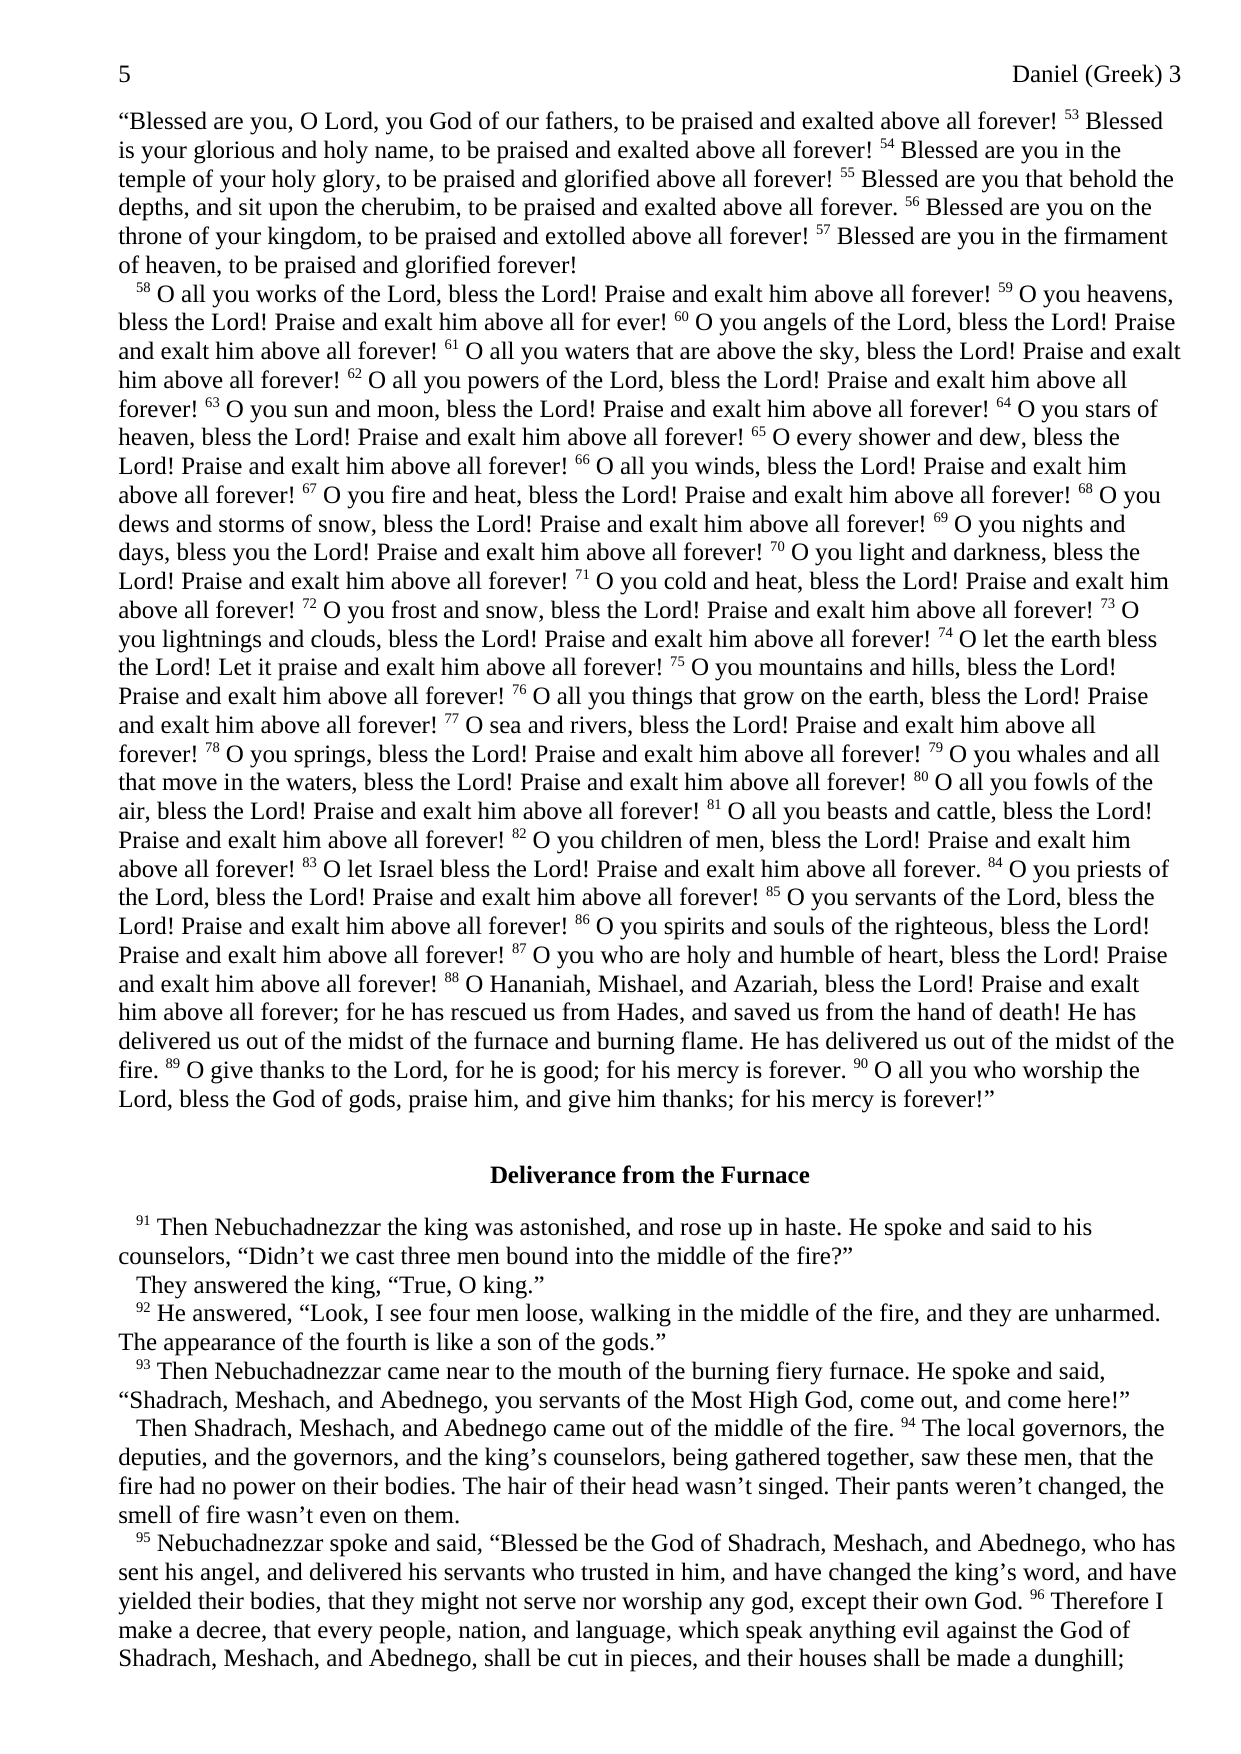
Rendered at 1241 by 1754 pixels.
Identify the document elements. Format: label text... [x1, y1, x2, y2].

text 58 O all you works of the Lord, bless the Lord! Praise and exalt him above all forever! 59 O you heavens, bless the Lord! Praise and exalt him above all for ever! 60 O you angels of the Lord, bless the Lord! Praise and exalt him above all forever! 61 O all you waters that are above the sky, bless the Lord! Praise and exalt him above all forever! 62 O all you powers of the Lord, bless the Lord! Praise and exalt him above all forever! 63 O you sun and moon, bless the Lord! Praise and exalt him above all forever! 64 O you stars of heaven, bless the Lord! Praise and exalt him above all forever! 65 O every shower and dew, bless the Lord! Praise and exalt him above all forever! 66 O all you winds, bless the Lord! Praise and exalt him above all forever! 67 O you fire and heat, bless the Lord! Praise and exalt him above all forever! 68 O you dews and storms of snow, bless the Lord! Praise and exalt him above all forever! 69 O you nights and days, bless you the Lord! Praise and exalt him above all forever! 70 O you light and darkness, bless the Lord! Praise and exalt him above all forever! 71 O you cold and heat, bless the Lord! Praise and exalt him above all forever! 72 O you frost and snow, bless the Lord! Praise and exalt him above all forever! 73 O you lightnings and clouds, bless the Lord! Praise and exalt him above all forever! 74 O let the earth bless the Lord! Let it praise and exalt him above all forever! 75 O you mountains and hills, bless the Lord! Praise and exalt him above all forever! 76 O all you things that grow on the earth, bless the Lord! Praise and exalt him above all forever! 77 O sea and rivers, bless the Lord! Praise and exalt him above all forever! 78 O you springs, bless the Lord! Praise and exalt him above all forever! 79 O you whales and all that move in the waters, bless the Lord! Praise and exalt him above all forever! 80 O all you fowls of the air, bless the Lord! Praise and exalt him above all forever! 81 O all you beasts and cattle, bless the Lord! Praise and exalt him above all forever! 82 O you children of men, bless the Lord! Praise and exalt him above all forever! 83 O let Israel bless the Lord! Praise and exalt him above all forever. 84 O you priests of the Lord, bless the Lord! Praise and exalt him above all forever! 85 O you servants of the Lord, bless the Lord! Praise and exalt him above all forever! 86 O you spirits and souls of the righteous, bless the Lord! Praise and exalt him above all forever! 87 O you who are holy and humble of heart, bless the Lord! Praise and exalt him above all forever! 88 O Hananiah, Mishael, and Azariah, bless the Lord! Praise and exalt him above all forever; for he has rescued us from Hades, and saved us from the hand of death! He has delivered us out of the midst of the furnace and burning flame. He has delivered us out of the midst of the fire. 89 O give thanks to the Lord, for he is good; for his mercy is forever. 90 O all you who worship the Lord, bless the God of gods, praise him, and give him thanks; for his mercy is forever!” [118, 279, 1181, 1112]
text Deliverance from the Furnace [118, 1160, 1181, 1188]
text “Blessed are you, O Lord, you God of our fathers, to be praised and exalted above all forever! 53 Blessed is your glorious and holy name, to be praised and exalted above all forever! 54 Blessed are you in the temple of your holy glory, to be praised and glorified above all forever! 55 Blessed are you that behold the depths, and sit upon the cherubim, to be praised and exalted above all forever. 56 Blessed are you on the throne of your kingdom, to be praised and extolled above all forever! 57 Blessed are you in the firmament of heaven, to be praised and glorified forever! [118, 106, 1181, 279]
text Then Shadrach, Meshach, and Abednego came out of the middle of the fire. 94 The local governors, the deputies, and the governors, and the king’s counselors, being gathered together, saw these men, that the fire had no power on their bodies. The hair of their head wasn’t singed. Their pants weren’t changed, the smell of fire wasn’t even on them. [118, 1413, 1181, 1528]
text 92 He answered, “Look, I see four men loose, walking in the middle of the fire, and they are unharmed. The appearance of the fourth is like a son of the gods.” [118, 1298, 1181, 1356]
text 93 Then Nebuchadnezzar came near to the mouth of the burning fiery furnace. He spoke and said, “Shadrach, Meshach, and Abednego, you servants of the Most High God, come out, and come here!” [118, 1356, 1181, 1413]
text 95 Nebuchadnezzar spoke and said, “Blessed be the God of Shadrach, Meshach, and Abednego, who has sent his angel, and delivered his servants who trusted in him, and have changed the king’s word, and have yielded their bodies, that they might not serve nor worship any god, except their own God. 96 Therefore I make a decree, that every people, nation, and language, which speak anything evil against the God of Shadrach, Meshach, and Abednego, shall be cut in pieces, and their houses shall be made a dunghill; [118, 1528, 1181, 1672]
text They answered the king, “True, O king.” [118, 1270, 1181, 1298]
text 91 Then Nebuchadnezzar the king was astonished, and rose up in haste. He spoke and said to his counselors, “Didn’t we cast three men bound into the middle of the fire?” [118, 1212, 1181, 1270]
